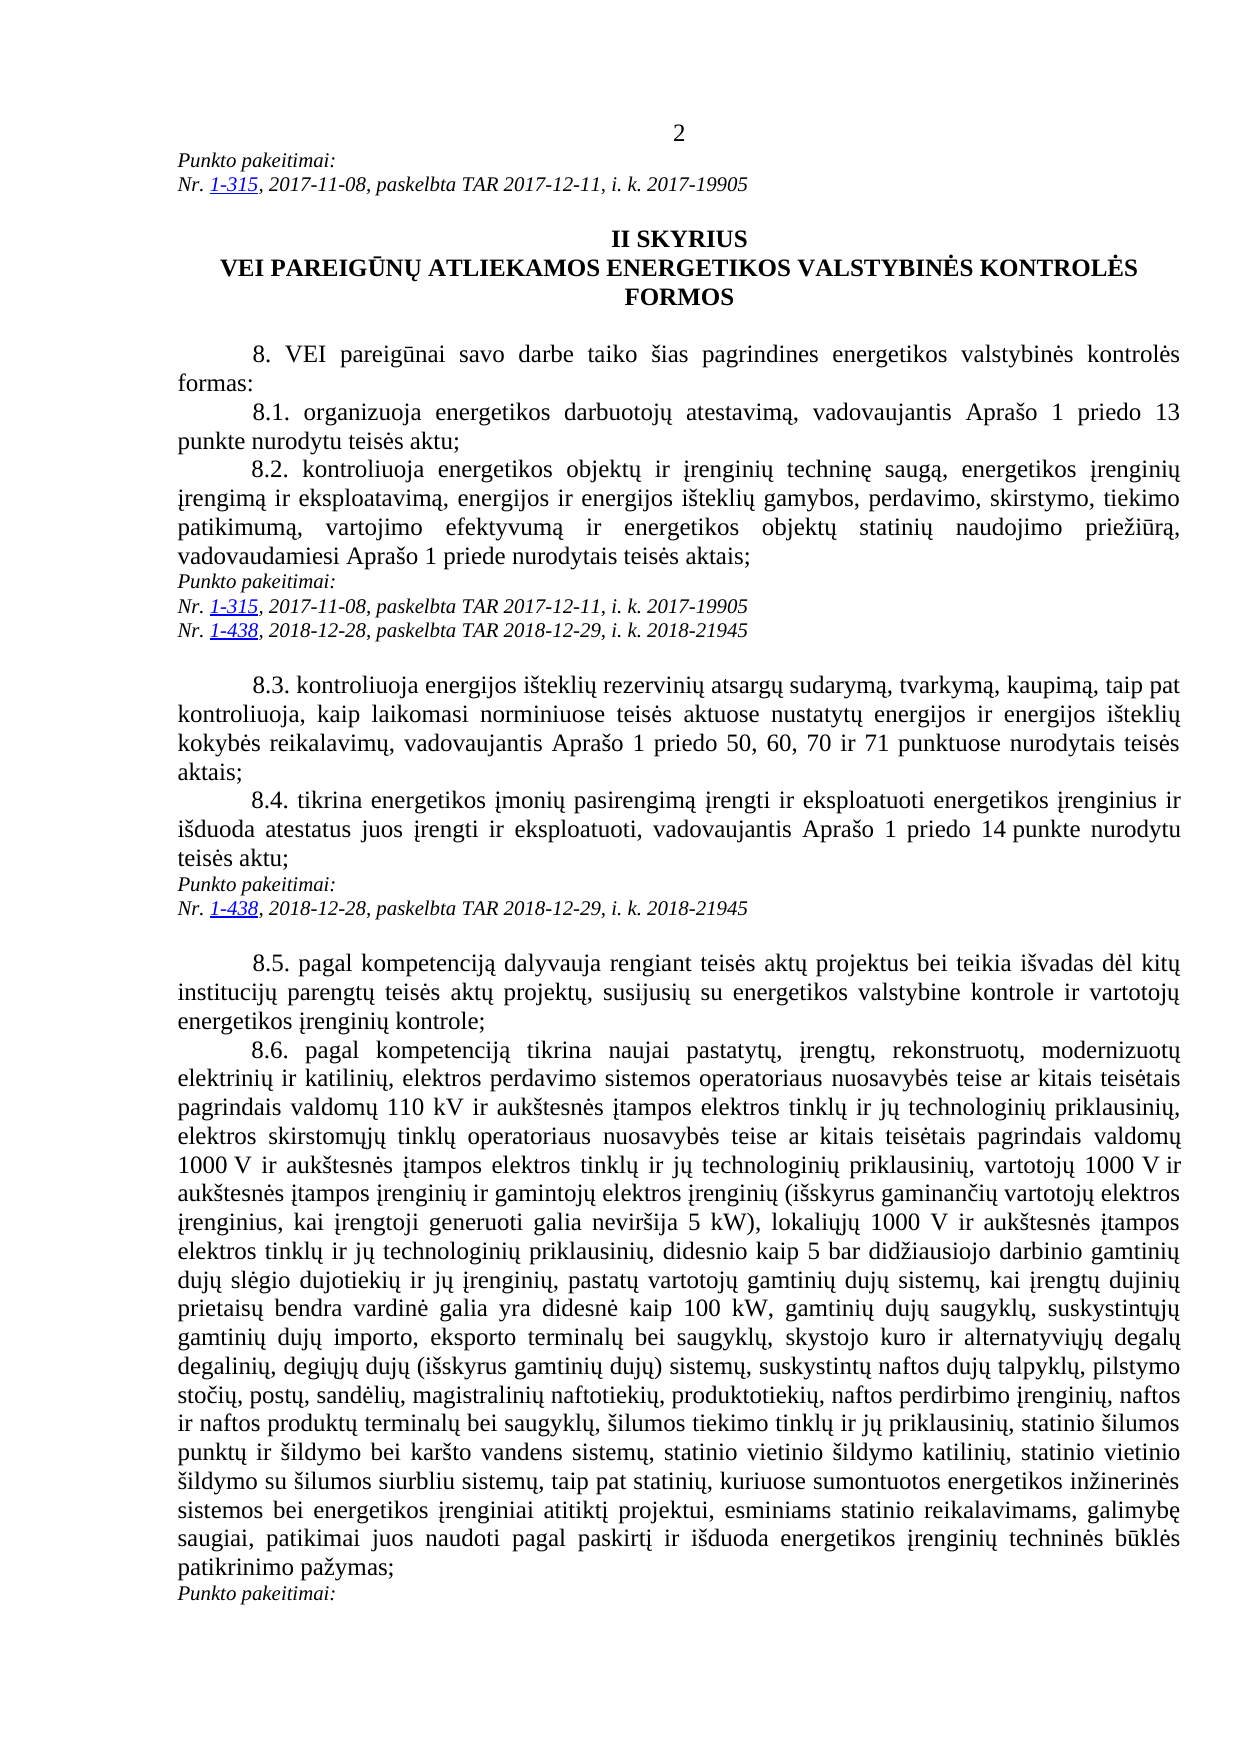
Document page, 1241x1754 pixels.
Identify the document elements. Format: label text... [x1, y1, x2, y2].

text 8. VEI pareigūnai savo darbe taiko šias pagrindines energetikos valstybinės kontrolės formas: [177, 339, 1181, 397]
text Nr. 1-438, 2018-12-28, paskelbta TAR 2018-12-29, i. k. 2018-21945 [177, 618, 1181, 642]
text 8.5. pagal kompetenciją dalyvauja rengiant teisės aktų projektus bei teikia išvadas dėl kitų institucijų parengtų teisės aktų projektų, susijusių su energetikos valstybine kontrole ir vartotojų energetikos įrenginių kontrole; [177, 948, 1181, 1035]
text Punkto pakeitimai: [177, 1581, 1181, 1605]
text Nr. 1-315, 2017-11-08, paskelbta TAR 2017-12-11, i. k. 2017-19905 [177, 172, 1181, 196]
text 8.2. kontroliuoja energetikos objektų ir įrenginių techninę saugą, energetikos įrenginių įrengimą ir eksploatavimą, energijos ir energijos išteklių gamybos, perdavimo, skirstymo, tiekimo patikimumą, vartojimo efektyvumą ir energetikos objektų statinių naudojimo priežiūrą, vadovaudamiesi Aprašo 1 priede nurodytais teisės aktais; [177, 454, 1181, 569]
text 8.3. kontroliuoja energijos išteklių rezervinių atsargų sudarymą, tvarkymą, kaupimą, taip pat kontroliuoja, kaip laikomasi norminiuose teisės aktuose nustatytų energijos ir energijos išteklių kokybės reikalavimų, vadovaujantis Aprašo 1 priedo 50, 60, 70 ir 71 punktuose nurodytais teisės aktais; [177, 670, 1181, 785]
text Nr. 1-315, 2017-11-08, paskelbta TAR 2017-12-11, i. k. 2017-19905 [177, 593, 1181, 618]
text Nr. 1-438, 2018-12-28, paskelbta TAR 2018-12-29, i. k. 2018-21945 [177, 896, 1181, 920]
text Punkto pakeitimai: [177, 569, 1181, 593]
text 8.1. organizuoja energetikos darbuotojų atestavimą, vadovaujantis Aprašo 1 priedo 13 punkte nurodytu teisės aktu; [177, 397, 1181, 454]
text VEI PAREIGŪNŲ ATLIEKAMOS ENERGETIKOS VALSTYBINĖS KONTROLĖS FORMOS [177, 253, 1181, 311]
text 8.4. tikrina energetikos įmonių pasirengimą įrengti ir eksploatuoti energetikos įrenginius ir išduoda atestatus juos įrengti ir eksploatuoti, vadovaujantis Aprašo 1 priedo 14 punkte nurodytu teisės aktu; [177, 785, 1181, 872]
text Punkto pakeitimai: [177, 148, 1181, 172]
text 8.6. pagal kompetenciją tikrina naujai pastatytų, įrengtų, rekonstruotų, modernizuotų elektrinių ir katilinių, elektros perdavimo sistemos operatoriaus nuosavybės teise ar kitais teisėtais pagrindais valdomų 110 kV ir aukštesnės įtampos elektros tinklų ir jų technologinių priklausinių, elektros skirstomųjų tinklų operatoriaus nuosavybės teise ar kitais teisėtais pagrindais valdomų 1000 V ir aukštesnės įtampos elektros tinklų ir jų technologinių priklausinių, vartotojų 1000 V ir aukštesnės įtampos įrenginių ir gamintojų elektros įrenginių (išskyrus gaminančių vartotojų elektros įrenginius, kai įrengtoji generuoti galia neviršija 5 kW), lokaliųjų 1000 V ir aukštesnės įtampos elektros tinklų ir jų technologinių priklausinių, didesnio kaip 5 bar didžiausiojo darbinio gamtinių dujų slėgio dujotiekių ir jų įrenginių, pastatų vartotojų gamtinių dujų sistemų, kai įrengtų dujinių prietaisų bendra vardinė galia yra didesnė kaip 100 kW, gamtinių dujų saugyklų, suskystintųjų gamtinių dujų importo, eksporto terminalų bei saugyklų, skystojo kuro ir alternatyviųjų degalų degalinių, degiųjų dujų (išskyrus gamtinių dujų) sistemų, suskystintų naftos dujų talpyklų, pilstymo stočių, postų, sandėlių, magistralinių naftotiekių, produktotiekių, naftos perdirbimo įrenginių, naftos ir naftos produktų terminalų bei saugyklų, šilumos tiekimo tinklų ir jų priklausinių, statinio šilumos punktų ir šildymo bei karšto vandens sistemų, statinio vietinio šildymo katilinių, statinio vietinio šildymo su šilumos siurbliu sistemų, taip pat statinių, kuriuose sumontuotos energetikos inžinerinės sistemos bei energetikos įrenginiai atitiktį projektui, esminiams statinio reikalavimams, galimybę saugiai, patikimai juos naudoti pagal paskirtį ir išduoda energetikos įrenginių techninės būklės patikrinimo pažymas; [177, 1035, 1181, 1581]
text Punkto pakeitimai: [177, 872, 1181, 896]
text II SKYRIUS [177, 224, 1181, 253]
